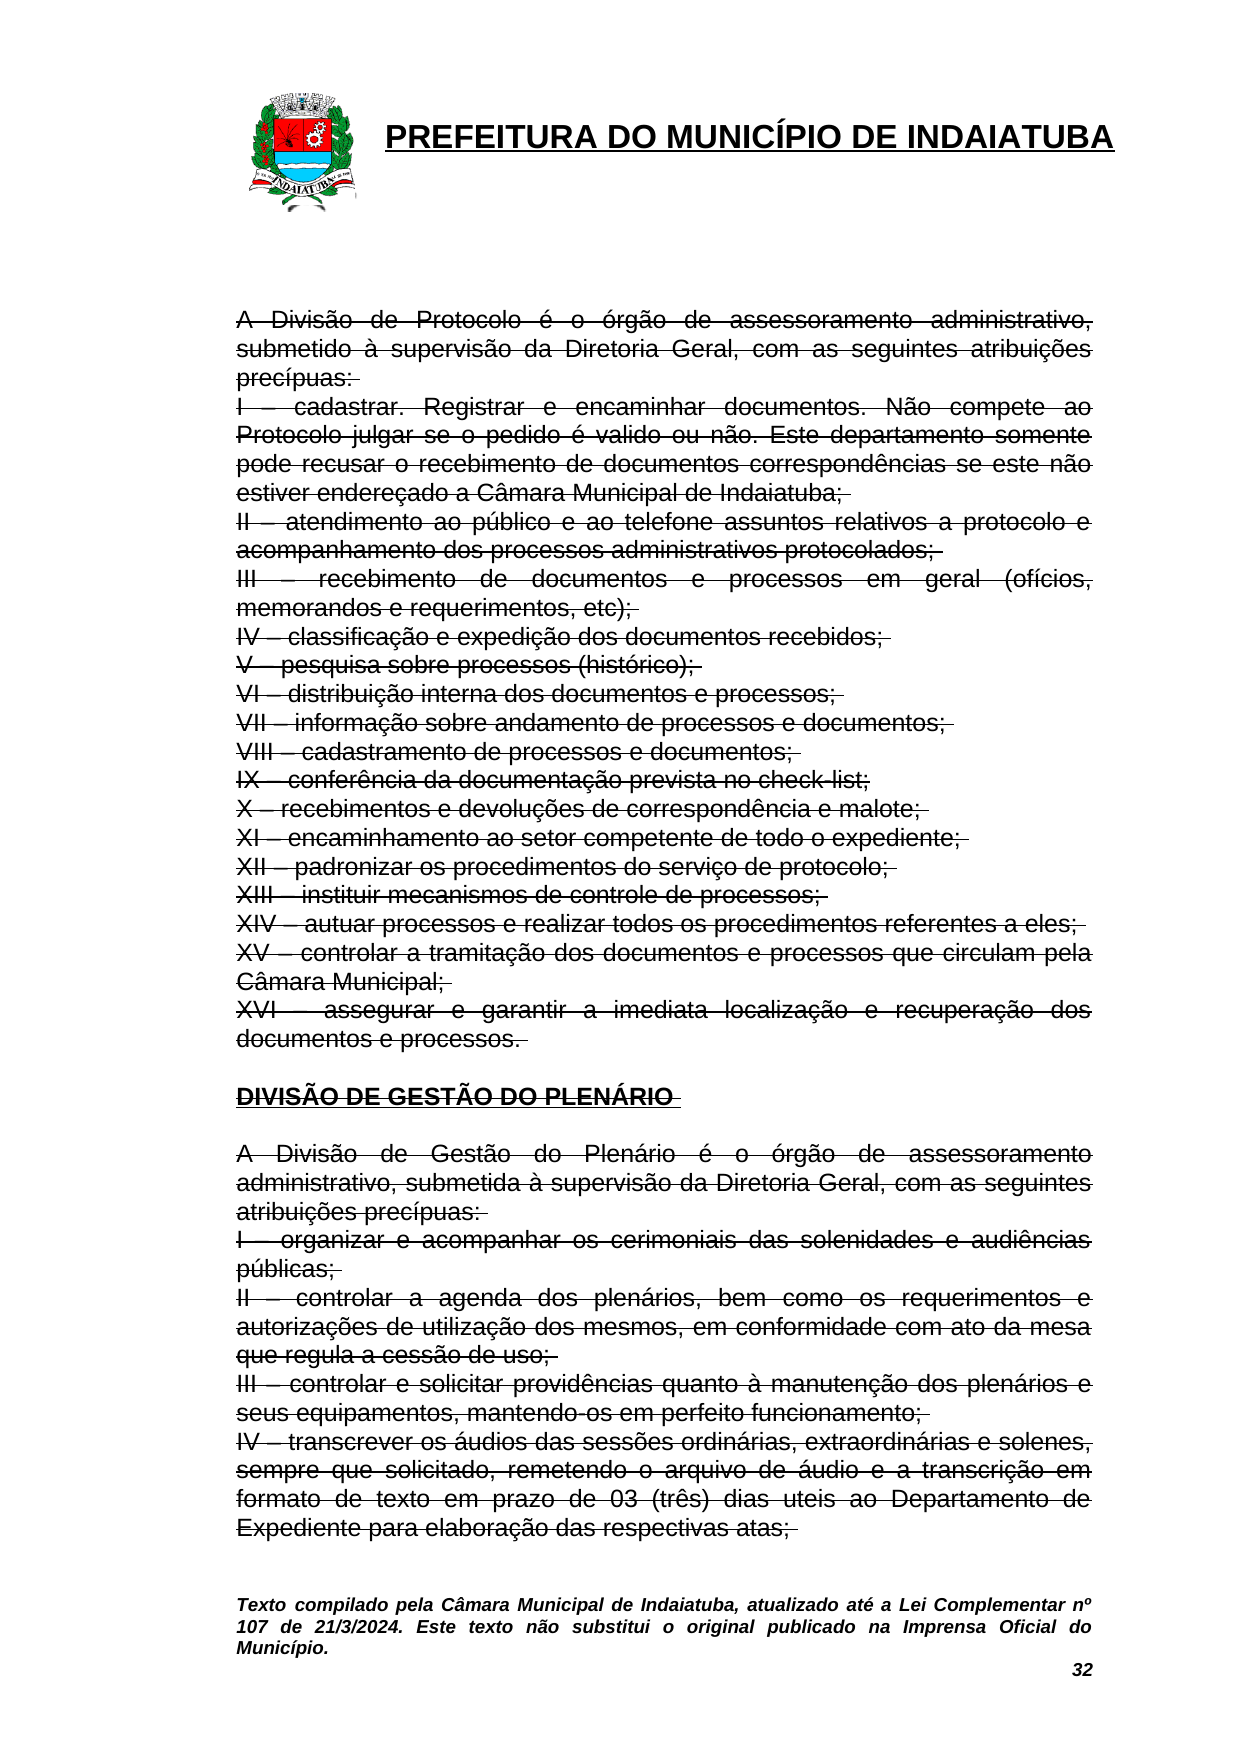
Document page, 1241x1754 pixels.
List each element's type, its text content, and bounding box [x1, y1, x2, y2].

text III – recebimento de documentos e processos em geral (ofícios, memorandos e requerimentos, etc); [236, 581, 1093, 622]
text I – cadastrar. Registrar e encaminhar documentos. Não compete ao Protocolo julgar se o pedido é valido ou não. Este departamento somente pode recusar o recebimento de documentos correspondências se este não estiver endereçado a Câmara Municipal de Indaiatuba; [236, 466, 1093, 507]
text XIV – autuar processos e realizar todos os procedimentos referentes a eles; [236, 909, 1093, 938]
text DIVISÃO DE GESTÃO DO PLENÁRIO [236, 1082, 1093, 1110]
text II – controlar a agenda dos plenários, bem como os requerimentos e autorizações de utilização dos mesmos, em conformidade com ato da mesa que regula a cessão de uso; [236, 1300, 1093, 1369]
text I – cadastrar. Registrar e encaminhar documentos. Não compete ao Protocolo julgar se o pedido é valido ou não. Este departamento somente pode recusar o recebimento de documentos correspondências se este não estiver endereçado a Câmara Municipal de Indaiatuba; [236, 409, 1093, 465]
text VIII – cadastramento de processos e documentos; [236, 737, 1093, 765]
text VII – informação sobre andamento de processos e documentos; [236, 708, 1093, 737]
text XII – padronizar os procedimentos do serviço de protocolo; [236, 852, 1093, 880]
text I – cadastrar. Registrar e encaminhar documentos. Não compete ao Protocolo julgar se o pedido é valido ou não. Este departamento somente pode recusar o recebimento de documentos correspondências se este não estiver endereçado a Câmara Municipal de Indaiatuba; [236, 392, 1093, 408]
text III – controlar e solicitar providências quanto à manutenção dos plenários e seus equipamentos, mantendo-os em perfeito funcionamento; [236, 1386, 1093, 1427]
text IV – transcrever os áudios das sessões ordinárias, extraordinárias e solenes, sempre que solicitado, remetendo o arquivo de áudio e a transcrição em formato de texto em prazo de 03 (três) dias uteis ao Departamento de Expediente para elaboração das respectivas atas; [236, 1444, 1093, 1542]
text A Divisão de Gestão do Plenário é o órgão de assessoramento administrativo, submetida à supervisão da Diretoria Geral, com as seguintes atribuições precípuas: [236, 1185, 1093, 1225]
text IV – transcrever os áudios das sessões ordinárias, extraordinárias e solenes, sempre que solicitado, remetendo o arquivo de áudio e a transcrição em formato de texto em prazo de 03 (três) dias uteis ao Departamento de Expediente para elaboração das respectivas atas; [236, 1427, 1093, 1443]
text XV – controlar a tramitação dos documentos e processos que circulam pela Câmara Municipal; [236, 938, 1093, 954]
text II – atendimento ao público e ao telefone assuntos relativos a protocolo e acompanhamento dos processos administrativos protocolados; [236, 507, 1093, 564]
text A Divisão de Protocolo é o órgão de assessoramento administrativo, submetido à supervisão da Diretoria Geral, com as seguintes atribuições precípuas: [236, 351, 1093, 392]
text III – controlar e solicitar providências quanto à manutenção dos plenários e seus equipamentos, mantendo-os em perfeito funcionamento; [236, 1369, 1093, 1385]
text A Divisão de Protocolo é o órgão de assessoramento administrativo, submetido à supervisão da Diretoria Geral, com as seguintes atribuições precípuas: [236, 323, 1093, 350]
text V – pesquisa sobre processos (histórico); [236, 650, 1093, 679]
text III – recebimento de documentos e processos em geral (ofícios, memorandos e requerimentos, etc); [236, 564, 1093, 580]
text A Divisão de Protocolo é o órgão de assessoramento administrativo, submetido à supervisão da Diretoria Geral, com as seguintes atribuições precípuas: [236, 305, 1093, 321]
text XVI – assegurar e garantir a imediata localização e recuperação dos documentos e processos. [236, 995, 1093, 1053]
text IV – classificação e expedição dos documentos recebidos; [236, 622, 1093, 650]
text XV – controlar a tramitação dos documentos e processos que circulam pela Câmara Municipal; [236, 984, 406, 995]
text X – recebimentos e devoluções de correspondência e malote; [236, 794, 1093, 823]
text IX – conferência da documentação prevista no check-list; [236, 765, 1093, 794]
text XIII – instituir mecanismos de controle de processos; [236, 880, 1093, 909]
text XV – controlar a tramitação dos documentos e processos que circulam pela Câmara Municipal; [236, 955, 1093, 995]
text II – controlar a agenda dos plenários, bem como os requerimentos e autorizações de utilização dos mesmos, em conformidade com ato da mesa que regula a cessão de uso; [236, 1283, 1093, 1299]
text XI – encaminhamento ao setor competente de todo o expediente; [236, 823, 1093, 852]
text A Divisão de Gestão do Plenário é o órgão de assessoramento administrativo, submetida à supervisão da Diretoria Geral, com as seguintes atribuições precípuas: [236, 1139, 1093, 1155]
text VI – distribuição interna dos documentos e processos; [236, 679, 1093, 708]
text A Divisão de Gestão do Plenário é o órgão de assessoramento administrativo, submetida à supervisão da Diretoria Geral, com as seguintes atribuições precípuas: [236, 1156, 1093, 1184]
text I – organizar e acompanhar os cerimoniais das solenidades e audiências públicas; [236, 1225, 1093, 1283]
